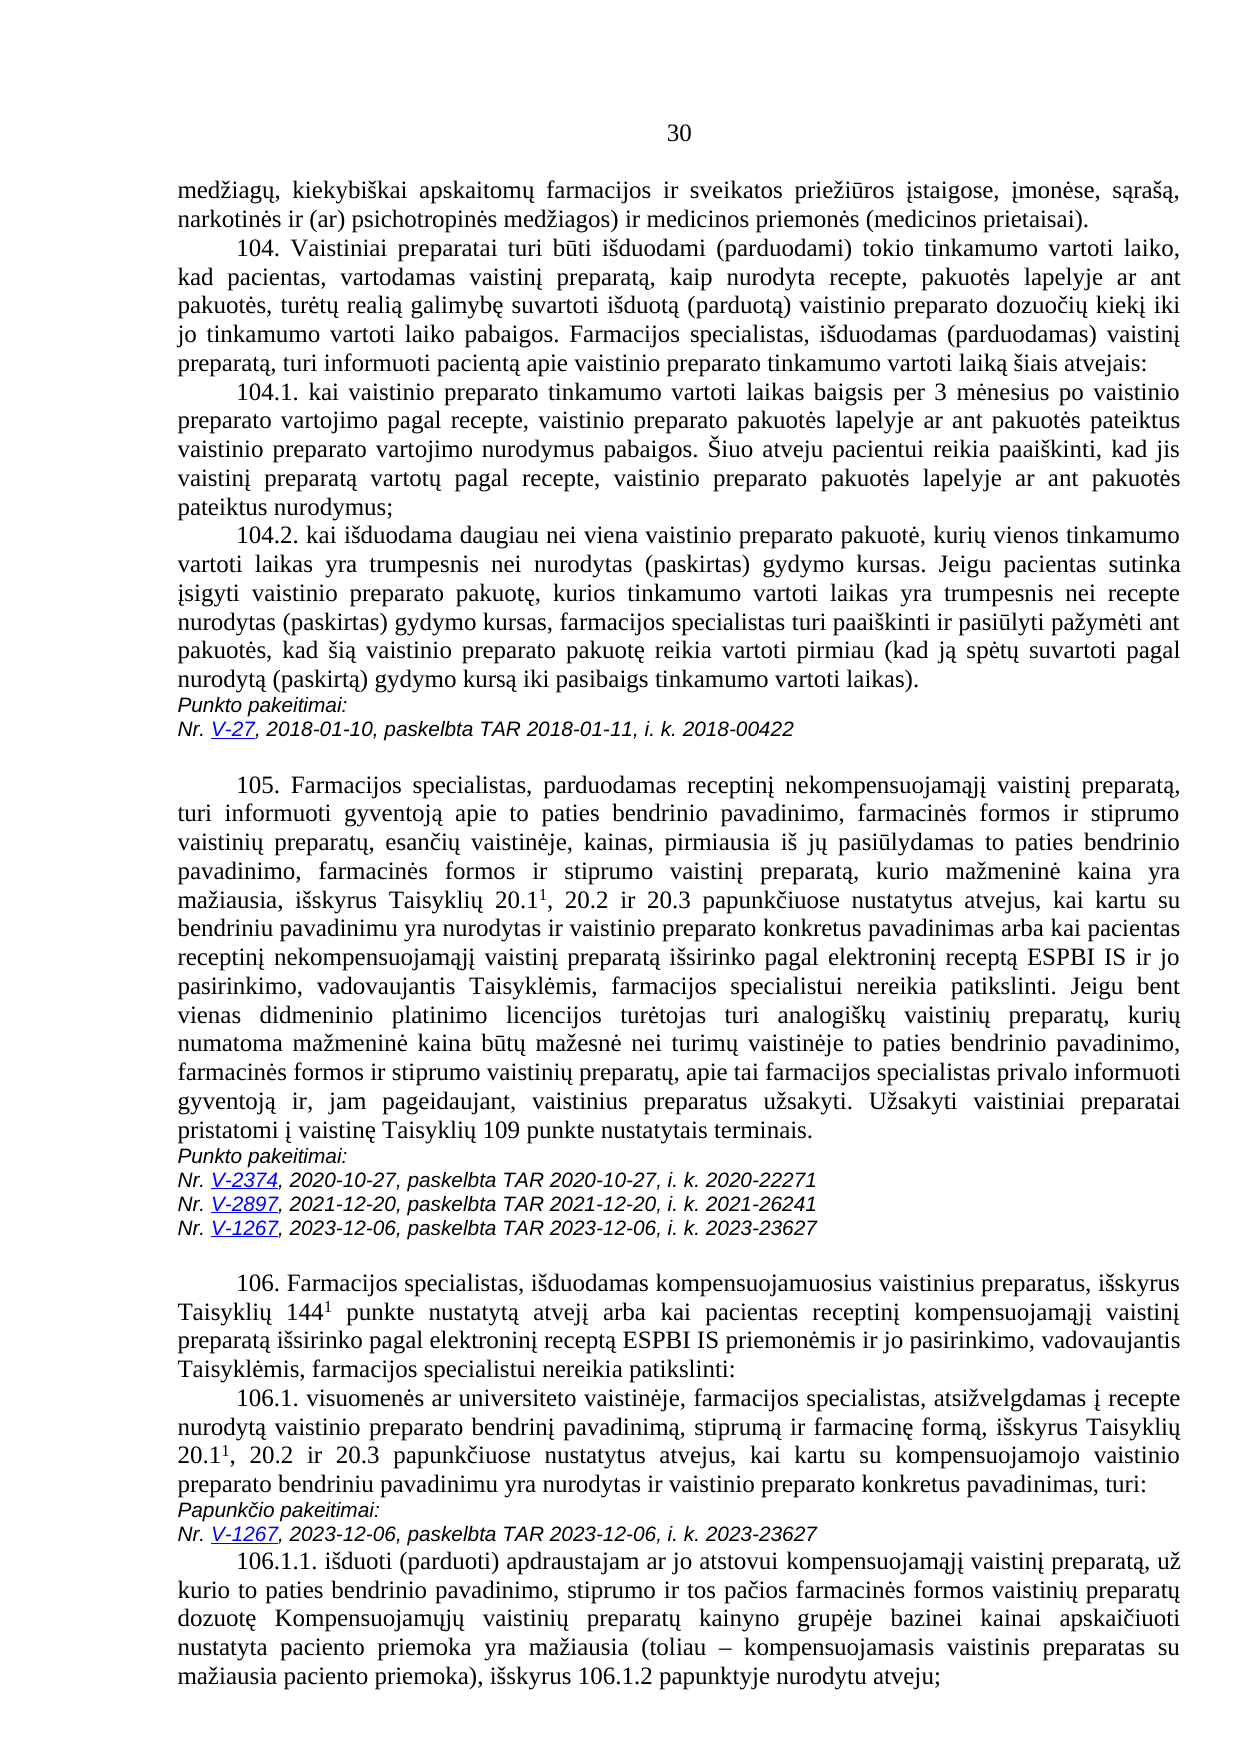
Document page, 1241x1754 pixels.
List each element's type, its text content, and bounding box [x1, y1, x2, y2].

text 104.2. kai išduodama daugiau nei viena vaistinio preparato pakuotė, kurių vienos tinkamumo vartoti laikas yra trumpesnis nei nurodytas (paskirtas) gydymo kursas. Jeigu pacientas sutinka įsigyti vaistinio preparato pakuotę, kurios tinkamumo vartoti laikas yra trumpesnis nei recepte nurodytas (paskirtas) gydymo kursas, farmacijos specialistas turi paaiškinti ir pasiūlyti pažymėti ant pakuotės, kad šią vaistinio preparato pakuotę reikia vartoti pirmiau (kad ją spėtų suvartoti pagal nurodytą (paskirtą) gydymo kursą iki pasibaigs tinkamumo vartoti laikas). [177, 521, 1181, 693]
text Nr. V-27, 2018-01-10, paskelbta TAR 2018-01-11, i. k. 2018-00422 [177, 717, 1181, 741]
text Nr. V-2897, 2021-12-20, paskelbta TAR 2021-12-20, i. k. 2021-26241 [177, 1191, 1181, 1215]
text Nr. V-2374, 2020-10-27, paskelbta TAR 2020-10-27, i. k. 2020-22271 [177, 1167, 1181, 1191]
text 104.1. kai vaistinio preparato tinkamumo vartoti laikas baigsis per 3 mėnesius po vaistinio preparato vartojimo pagal recepte, vaistinio preparato pakuotės lapelyje ar ant pakuotės pateiktus vaistinio preparato vartojimo nurodymus pabaigos. Šiuo atveju pacientui reikia paaiškinti, kad jis vaistinį preparatą vartotų pagal recepte, vaistinio preparato pakuotės lapelyje ar ant pakuotės pateiktus nurodymus; [177, 377, 1181, 521]
text Nr. V-1267, 2023-12-06, paskelbta TAR 2023-12-06, i. k. 2023-23627 [177, 1522, 1181, 1546]
text 104. Vaistiniai preparatai turi būti išduodami (parduodami) tokio tinkamumo vartoti laiko, kad pacientas, vartodamas vaistinį preparatą, kaip nurodyta recepte, pakuotės lapelyje ar ant pakuotės, turėtų realią galimybę suvartoti išduotą (parduotą) vaistinio preparato dozuočių kiekį iki jo tinkamumo vartoti laiko pabaigos. Farmacijos specialistas, išduodamas (parduodamas) vaistinį preparatą, turi informuoti pacientą apie vaistinio preparato tinkamumo vartoti laiką šiais atvejais: [177, 233, 1181, 377]
text medžiagų, kiekybiškai apskaitomų farmacijos ir sveikatos priežiūros įstaigose, įmonėse, sąrašą, narkotinės ir (ar) psichotropinės medžiagos) ir medicinos priemonės (medicinos prietaisai). [177, 176, 1181, 233]
text 106.1.1. išduoti (parduoti) apdraustajam ar jo atstovui kompensuojamąjį vaistinį preparatą, už kurio to paties bendrinio pavadinimo, stiprumo ir tos pačios farmacinės formos vaistinių preparatų dozuotę Kompensuojamųjų vaistinių preparatų kainyno grupėje bazinei kainai apskaičiuoti nustatyta paciento priemoka yra mažiausia (toliau – kompensuojamasis vaistinis preparatas su mažiausia paciento priemoka), išskyrus 106.1.2 papunktyje nurodytu atveju; [177, 1546, 1181, 1690]
text 106. Farmacijos specialistas, išduodamas kompensuojamuosius vaistinius preparatus, išskyrus Taisyklių 1441 punkte nustatytą atvejį arba kai pacientas receptinį kompensuojamąjį vaistinį preparatą išsirinko pagal elektroninį receptą ESPBI IS priemonėmis ir jo pasirinkimo, vadovaujantis Taisyklėmis, farmacijos specialistui nereikia patikslinti: [177, 1268, 1181, 1383]
text Papunkčio pakeitimai: [177, 1498, 1181, 1522]
text 106.1. visuomenės ar universiteto vaistinėje, farmacijos specialistas, atsižvelgdamas į recepte nurodytą vaistinio preparato bendrinį pavadinimą, stiprumą ir farmacinę formą, išskyrus Taisyklių 20.11, 20.2 ir 20.3 papunkčiuose nustatytus atvejus, kai kartu su kompensuojamojo vaistinio preparato bendriniu pavadinimu yra nurodytas ir vaistinio preparato konkretus pavadinimas, turi: [177, 1383, 1181, 1498]
text 105. Farmacijos specialistas, parduodamas receptinį nekompensuojamąjį vaistinį preparatą, turi informuoti gyventoją apie to paties bendrinio pavadinimo, farmacinės formos ir stiprumo vaistinių preparatų, esančių vaistinėje, kainas, pirmiausia iš jų pasiūlydamas to paties bendrinio pavadinimo, farmacinės formos ir stiprumo vaistinį preparatą, kurio mažmeninė kaina yra mažiausia, išskyrus Taisyklių 20.11, 20.2 ir 20.3 papunkčiuose nustatytus atvejus, kai kartu su bendriniu pavadinimu yra nurodytas ir vaistinio preparato konkretus pavadinimas arba kai pacientas receptinį nekompensuojamąjį vaistinį preparatą išsirinko pagal elektroninį receptą ESPBI IS ir jo pasirinkimo, vadovaujantis Taisyklėmis, farmacijos specialistui nereikia patikslinti. Jeigu bent vienas didmeninio platinimo licencijos turėtojas turi analogiškų vaistinių preparatų, kurių numatoma mažmeninė kaina būtų mažesnė nei turimų vaistinėje to paties bendrinio pavadinimo, farmacinės formos ir stiprumo vaistinių preparatų, apie tai farmacijos specialistas privalo informuoti gyventoją ir, jam pageidaujant, vaistinius preparatus užsakyti. Užsakyti vaistiniai preparatai pristatomi į vaistinę Taisyklių 109 punkte nustatytais terminais. [177, 770, 1181, 1143]
text Nr. V-1267, 2023-12-06, paskelbta TAR 2023-12-06, i. k. 2023-23627 [177, 1215, 1181, 1239]
text Punkto pakeitimai: [177, 693, 1181, 717]
text Punkto pakeitimai: [177, 1143, 1181, 1167]
